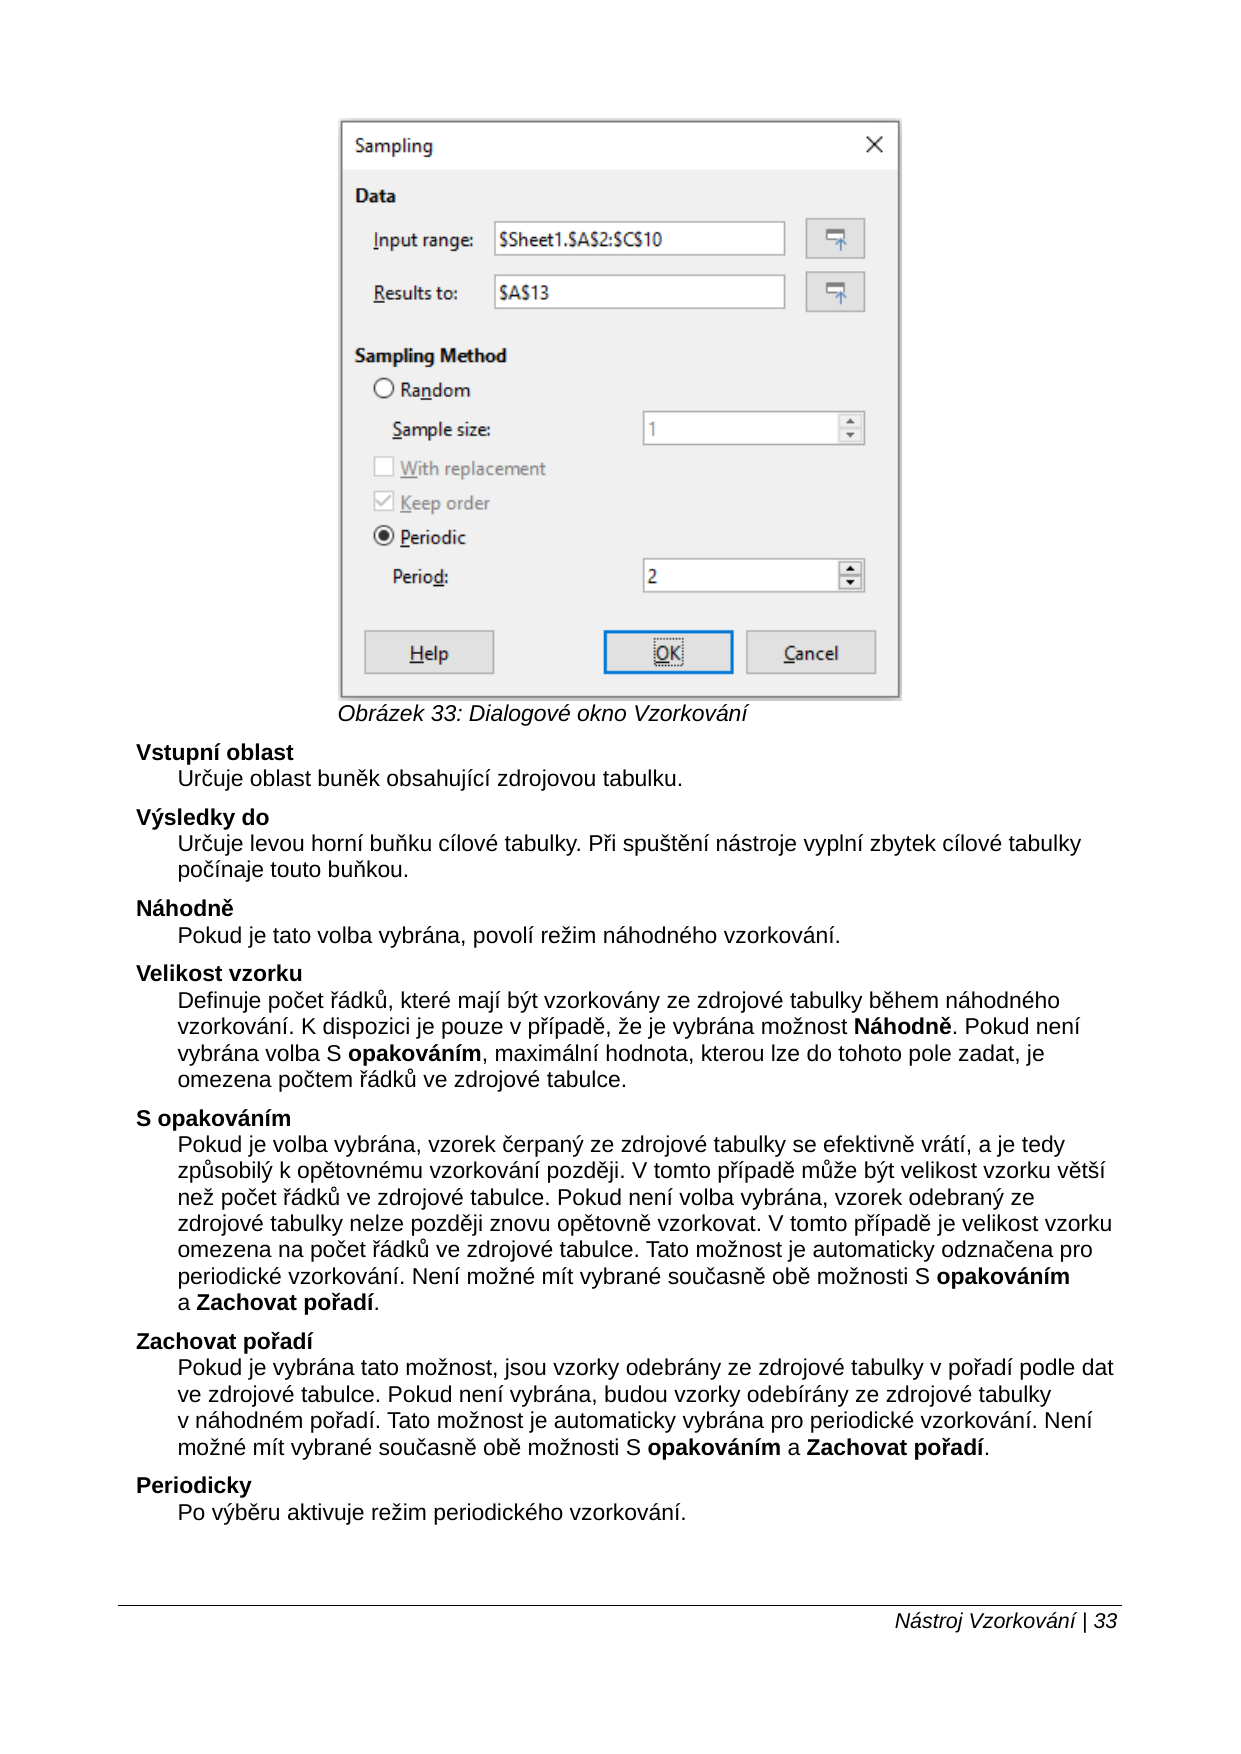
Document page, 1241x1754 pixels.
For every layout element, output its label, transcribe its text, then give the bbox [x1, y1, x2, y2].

text Po výběru aktivuje režim periodického vzorkování. [177, 1499, 1122, 1525]
text Definuje počet řádků, které mají být vzorkovány ze zdrojové tabulky během náhodného vzorkování. K dispozici je pouze v případě, že je vybrána možnost Náhodně. Pokud není vybrána volba S opakováním, maximální hodnota, kterou lze do tohoto pole zadat, je omezena počtem řádků ve zdrojové tabulce. [177, 987, 1122, 1092]
picture [338, 118, 903, 701]
text Určuje levou horní buňku cílové tabulky. Při spuštění nástroje vyplní zbytek cílové tabulky počínaje touto buňkou. [177, 830, 1122, 883]
text Obrázek 33: Dialogové okno Vzorkování [337, 118, 903, 726]
text Periodicky [136, 1472, 1122, 1499]
text Velikost vzorku [136, 960, 1122, 987]
text Náhodně [136, 895, 1122, 922]
text S opakováním [136, 1105, 1122, 1131]
text Určuje oblast buněk obsahující zdrojovou tabulku. [177, 765, 1122, 791]
text Zachovat pořadí [136, 1328, 1122, 1354]
text Výsledky do [136, 804, 1122, 830]
text Pokud je volba vybrána, vzorek čerpaný ze zdrojové tabulky se efektivně vrátí, a je tedy způsobilý k opětovnému vzorkování později. V tomto případě může být velikost vzorku větší než počet řádků ve zdrojové tabulce. Pokud není volba vybrána, vzorek odebraný ze zdrojové tabulky nelze později znovu opětovně vzorkovat. V tomto případě je velikost vzorku omezena na počet řádků ve zdrojové tabulce. Tato možnost je automaticky odznačena pro periodické vzorkování. Není možné mít vybrané současně obě možnosti S opakováním a Zachovat pořadí. [177, 1131, 1122, 1316]
text Pokud je tato volba vybrána, povolí režim náhodného vzorkování. [177, 922, 1122, 948]
text Pokud je vybrána tato možnost, jsou vzorky odebrány ze zdrojové tabulky v pořadí podle dat ve zdrojové tabulce. Pokud není vybrána, budou vzorky odebírány ze zdrojové tabulky v náhodném pořadí. Tato možnost je automaticky vybrána pro periodické vzorkování. Není možné mít vybrané současně obě možnosti S opakováním a Zachovat pořadí. [177, 1354, 1122, 1460]
text Vstupní oblast [136, 738, 1122, 765]
